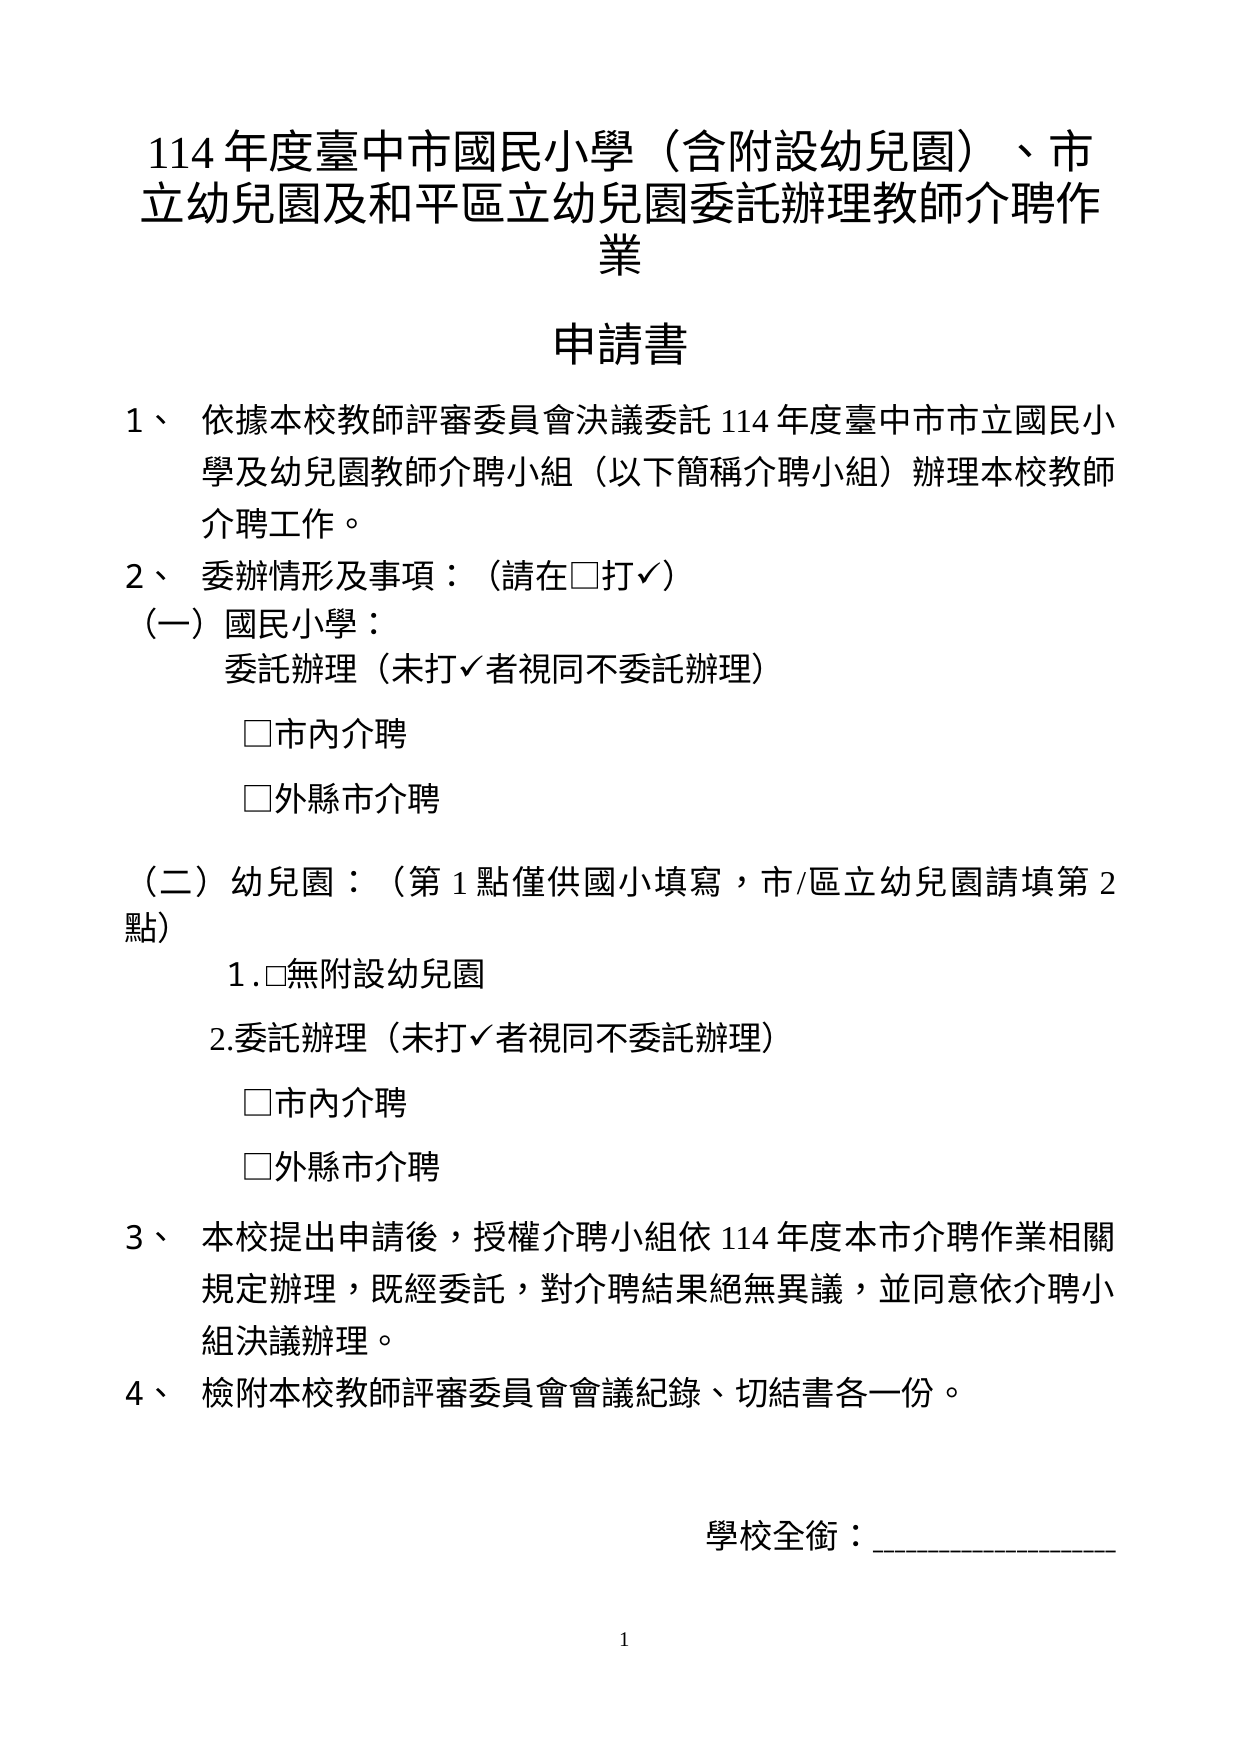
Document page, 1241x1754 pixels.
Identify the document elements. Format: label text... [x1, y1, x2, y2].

text 申請書 [124, 320, 1116, 372]
text □市內介聘 [124, 710, 1116, 756]
text 2.委託辦理（未打者視同不委託辦理） [124, 1014, 1116, 1060]
text 學校全銜：ˍˍˍˍˍˍˍˍˍˍˍˍˍˍˍˍˍˍˍˍˍˍ [124, 1528, 1116, 1553]
list 本校提出申請後，授權介聘小組依114年度本市介聘作業相關規定辦理，既經委託，對介聘結果絕無異議，並同意依介聘小組決議辦理。 [124, 1208, 1116, 1364]
text 委託辦理（未打者視同不委託辦理） [124, 645, 1116, 691]
text 1.□無附設幼兒園 [124, 949, 1116, 995]
text □外縣市介聘 [124, 774, 1116, 820]
text □市內介聘 [124, 1078, 1116, 1124]
text 114年度臺中市國民小學（含附設幼兒園）、市立幼兒園及和平區立幼兒園委託辦理教師介聘作業 [124, 126, 1116, 283]
list 依據本校教師評審委員會決議委託114年度臺中市市立國民小學及幼兒園教師介聘小組（以下簡稱介聘小組）辦理本校教師介聘工作。 [124, 391, 1116, 547]
text （二）幼兒園：（第1點僅供國小填寫，市/區立幼兒園請填第2點） [124, 858, 1116, 949]
text （一）國民小學： [124, 599, 1116, 645]
list 檢附本校教師評審委員會會議紀錄、切結書各一份。 [124, 1364, 1116, 1416]
text □外縣市介聘 [124, 1143, 1116, 1189]
list 委辦情形及事項：（請在□打） [124, 547, 1116, 599]
